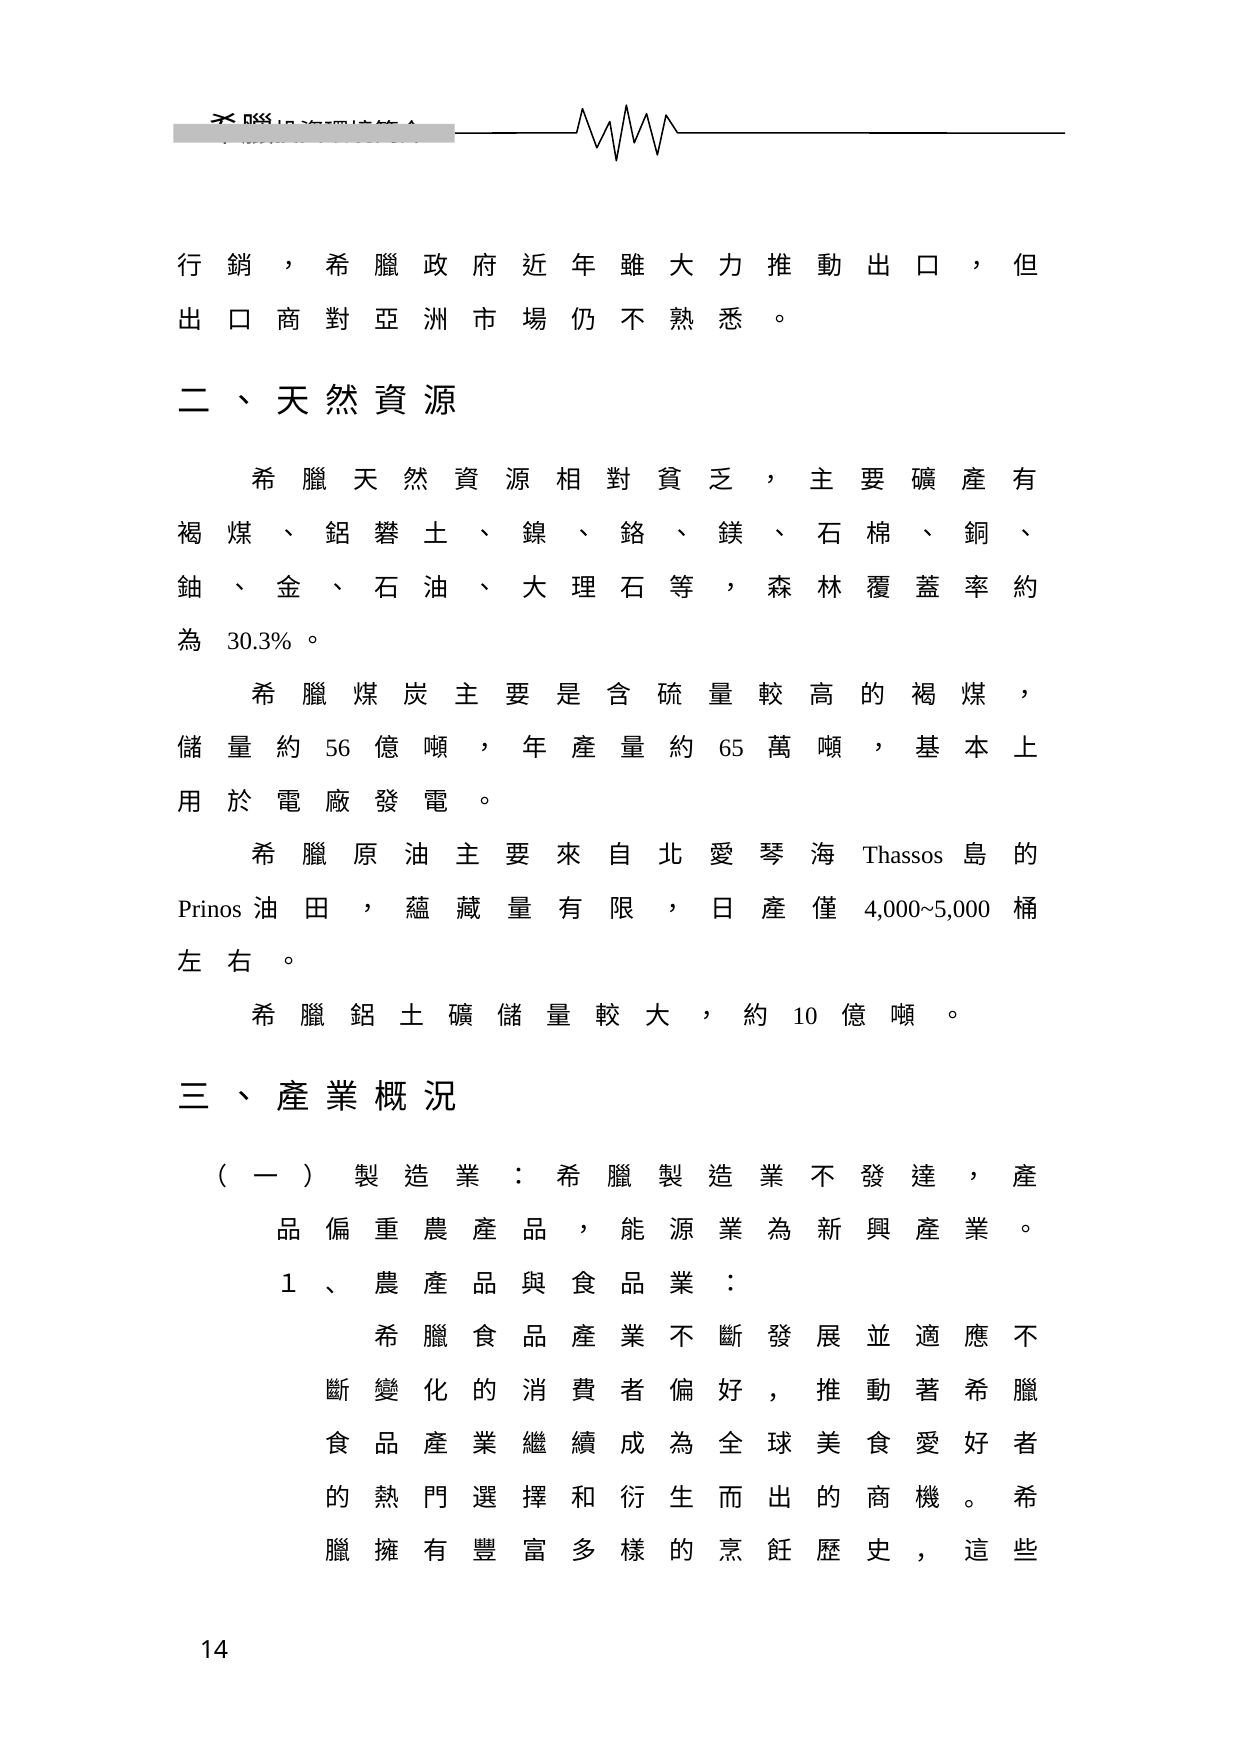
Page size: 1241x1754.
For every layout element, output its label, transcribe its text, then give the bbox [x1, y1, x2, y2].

text 希臘食品產業不斷發展並適應不斷變化的消費者偏好，推動著希臘食品產業繼續成為全球美食愛好者的熱門選擇和衍生而出的商機。希臘擁有豐富多樣的烹飪歷史，這些傳統都可回溯到幾千年前的希臘飲食文化。希臘美食以其新鮮食材、大膽口味、香草、香料，以及相對健康的地中海式飲食聞名。希臘最重要和最著名的食品之一是橄欖油，它是由在全國各地種植的豐富橄欖樹所生產的。除了用於烹飪之外，橄欖油也是許多傳統希臘菜餚（例如tzatziki和羊乳酪）中的關鍵成分。海鮮也是希臘美食的重要部分，烤章魚、炸魷魚和釀魷魚等菜餚都是產業內受歡迎的商業營業項目。鮮魚在該國大部分沿海地區隨處可見，通常與檸檬、大蒜和香草一起食用。2022年希臘食品產業最主要趨勢之一是越來越關注永續性和生態友好等重點。隨著對氣候變化和環境永續的關注日益增加，消費者越來越多地尋求著挑選以最大限度減少對環境影響的方式生產所生產的食品。因此，希臘本地對於採購有機產品需求日益增加，並且越來越重視在同時保留其產品的天然風味和質地下，堅持可回收或可生物分解的食品包裝方式。希臘一些最受歡迎的食品項目包括羊乳酪、蜂蜜、橄欖和各種類型的希臘酸奶，以及傳統的希臘甜點，如loukoumades等。希臘美食在國際上也越來越受歡迎，近年來希臘餐廳和食品獲得了更廣泛的受眾。除了傳統的希臘菜餚，許多希臘廚師現在正在嘗試融合美食，將傳統的希臘風味與其他烹飪傳統的食材和技術相結合。總體而言，隨著希臘豐富烹飪傳統繼續吸引全球消費者的興趣和需求，希臘食品和食品加工業將持續在2022年成長。 [325, 1308, 1063, 1576]
text 希臘鋁土礦儲量較大，約10億噸。 [178, 987, 1063, 1040]
text １、農產品與食品業： [276, 1254, 1063, 1308]
text 希臘天然資源相對貧乏，主要礦產有褐煤、鋁礬土、鎳、鉻、鎂、石棉、銅、鈾、金、石油、大理石等，森林覆蓋率約為30.3%。 [178, 451, 1063, 666]
text 二、天然資源 [178, 371, 1063, 424]
text 行銷，希臘政府近年雖大力推動出口，但出口商對亞洲市場仍不熟悉。 [178, 237, 1063, 344]
text （一）製造業：希臘製造業不發達，產品偏重農產品，能源業為新興產業。 [202, 1147, 1063, 1254]
text 希臘原油主要來自北愛琴海Thassos島的Prinos油田，蘊藏量有限，日產僅4,000~5,000桶左右。 [178, 826, 1063, 987]
text 希臘煤炭主要是含硫量較高的褐煤，儲量約56億噸，年產量約65萬噸，基本上用於電廠發電。 [178, 666, 1063, 826]
text 三、產業概況 [178, 1067, 1063, 1121]
